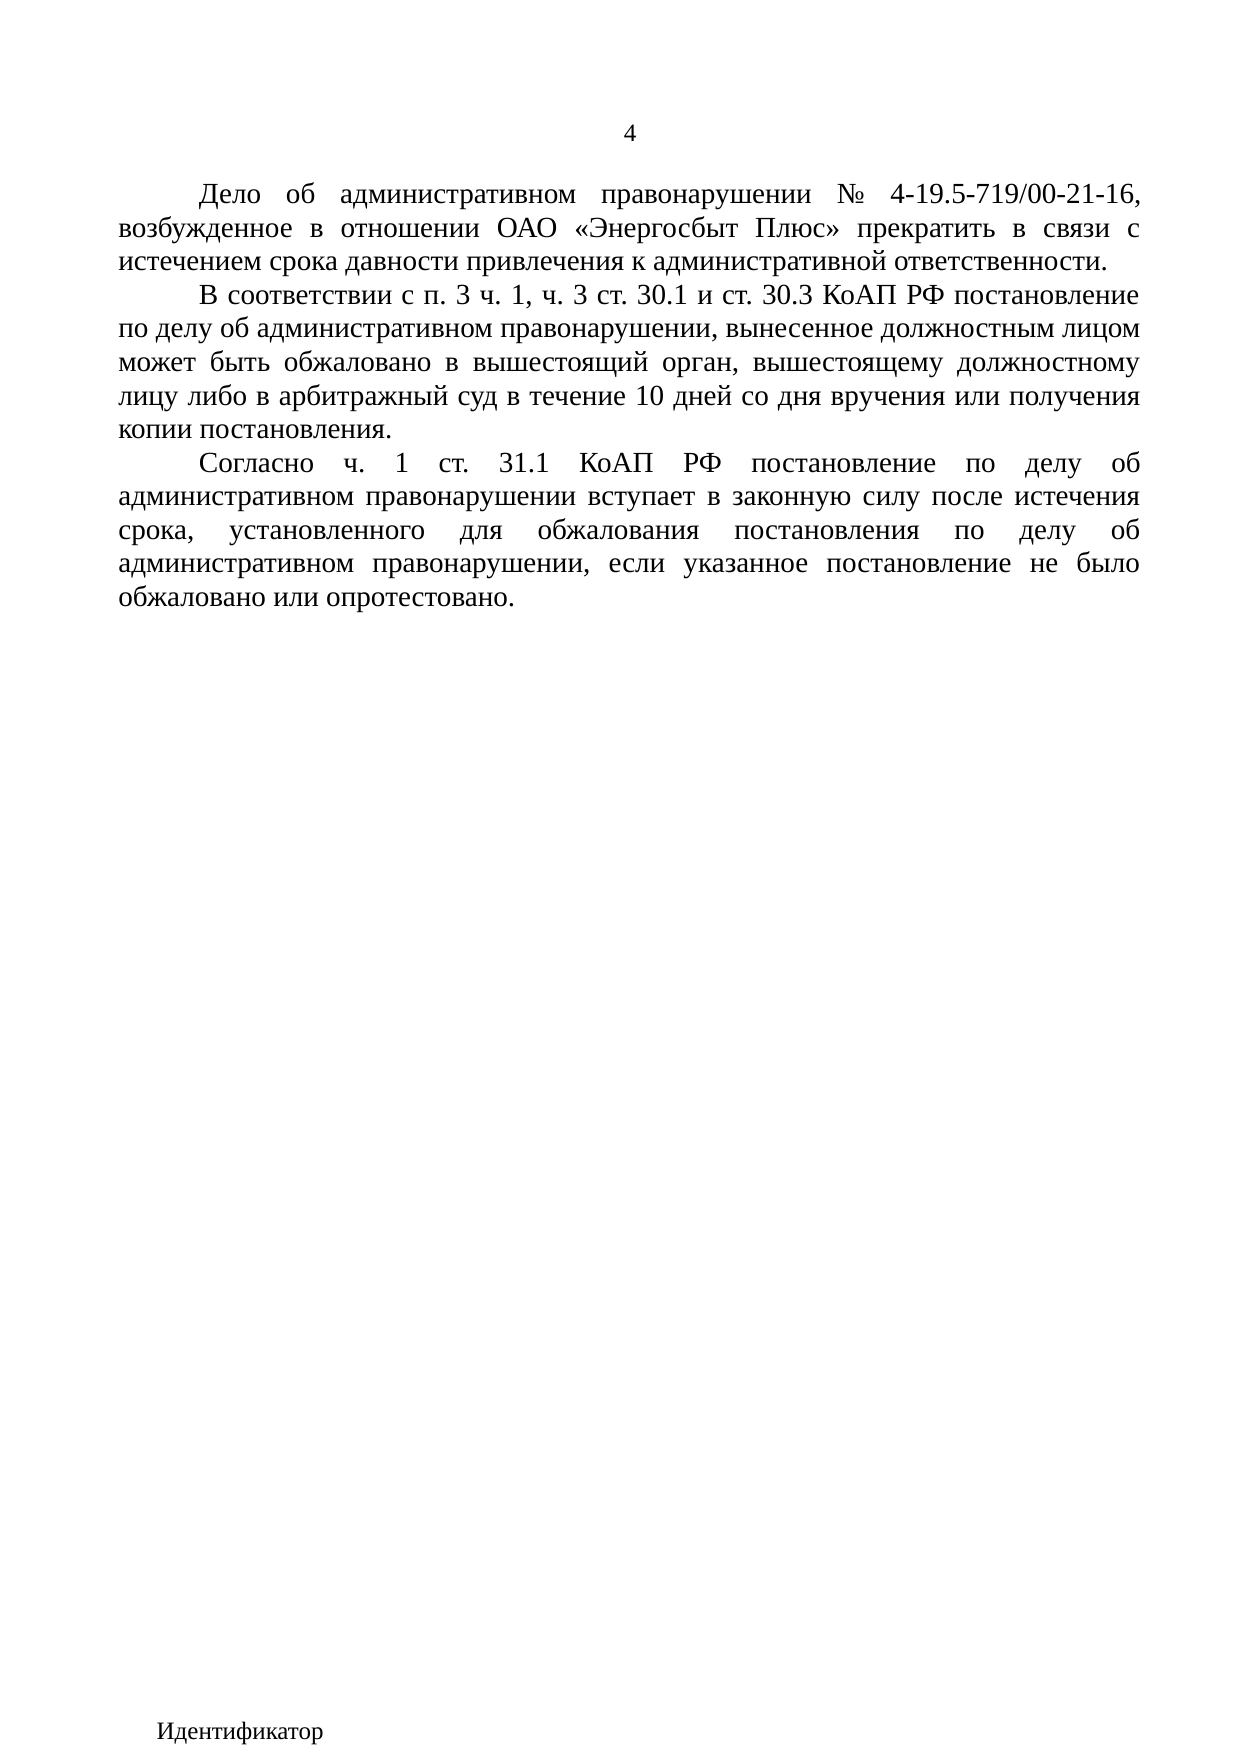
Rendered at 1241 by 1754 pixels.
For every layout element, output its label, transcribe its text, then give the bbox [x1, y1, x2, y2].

text В соответствии с п. 3 ч. 1, ч. 3 ст. 30.1 и ст. 30.3 КоАП РФ постановление по делу об административном правонарушении, вынесенное должностным лицом может быть обжаловано в вышестоящий орган, вышестоящему должностному лицу либо в арбитражный суд в течение 10 дней со дня вручения или получения копии постановления. [118, 277, 1141, 445]
text Согласно ч. 1 ст. 31.1 КоАП РФ постановление по делу об административном правонарушении вступает в законную силу после истечения срока, установленного для обжалования постановления по делу об административном правонарушении, если указанное постановление не было обжаловано или опротестовано. [118, 445, 1141, 612]
text Дело об административном правонарушении № 4-19.5-719/00-21-16, возбужденное в отношении ОАО «Энергосбыт Плюс» прекратить в связи с истечением срока давности привлечения к административной ответственности. [118, 176, 1141, 277]
